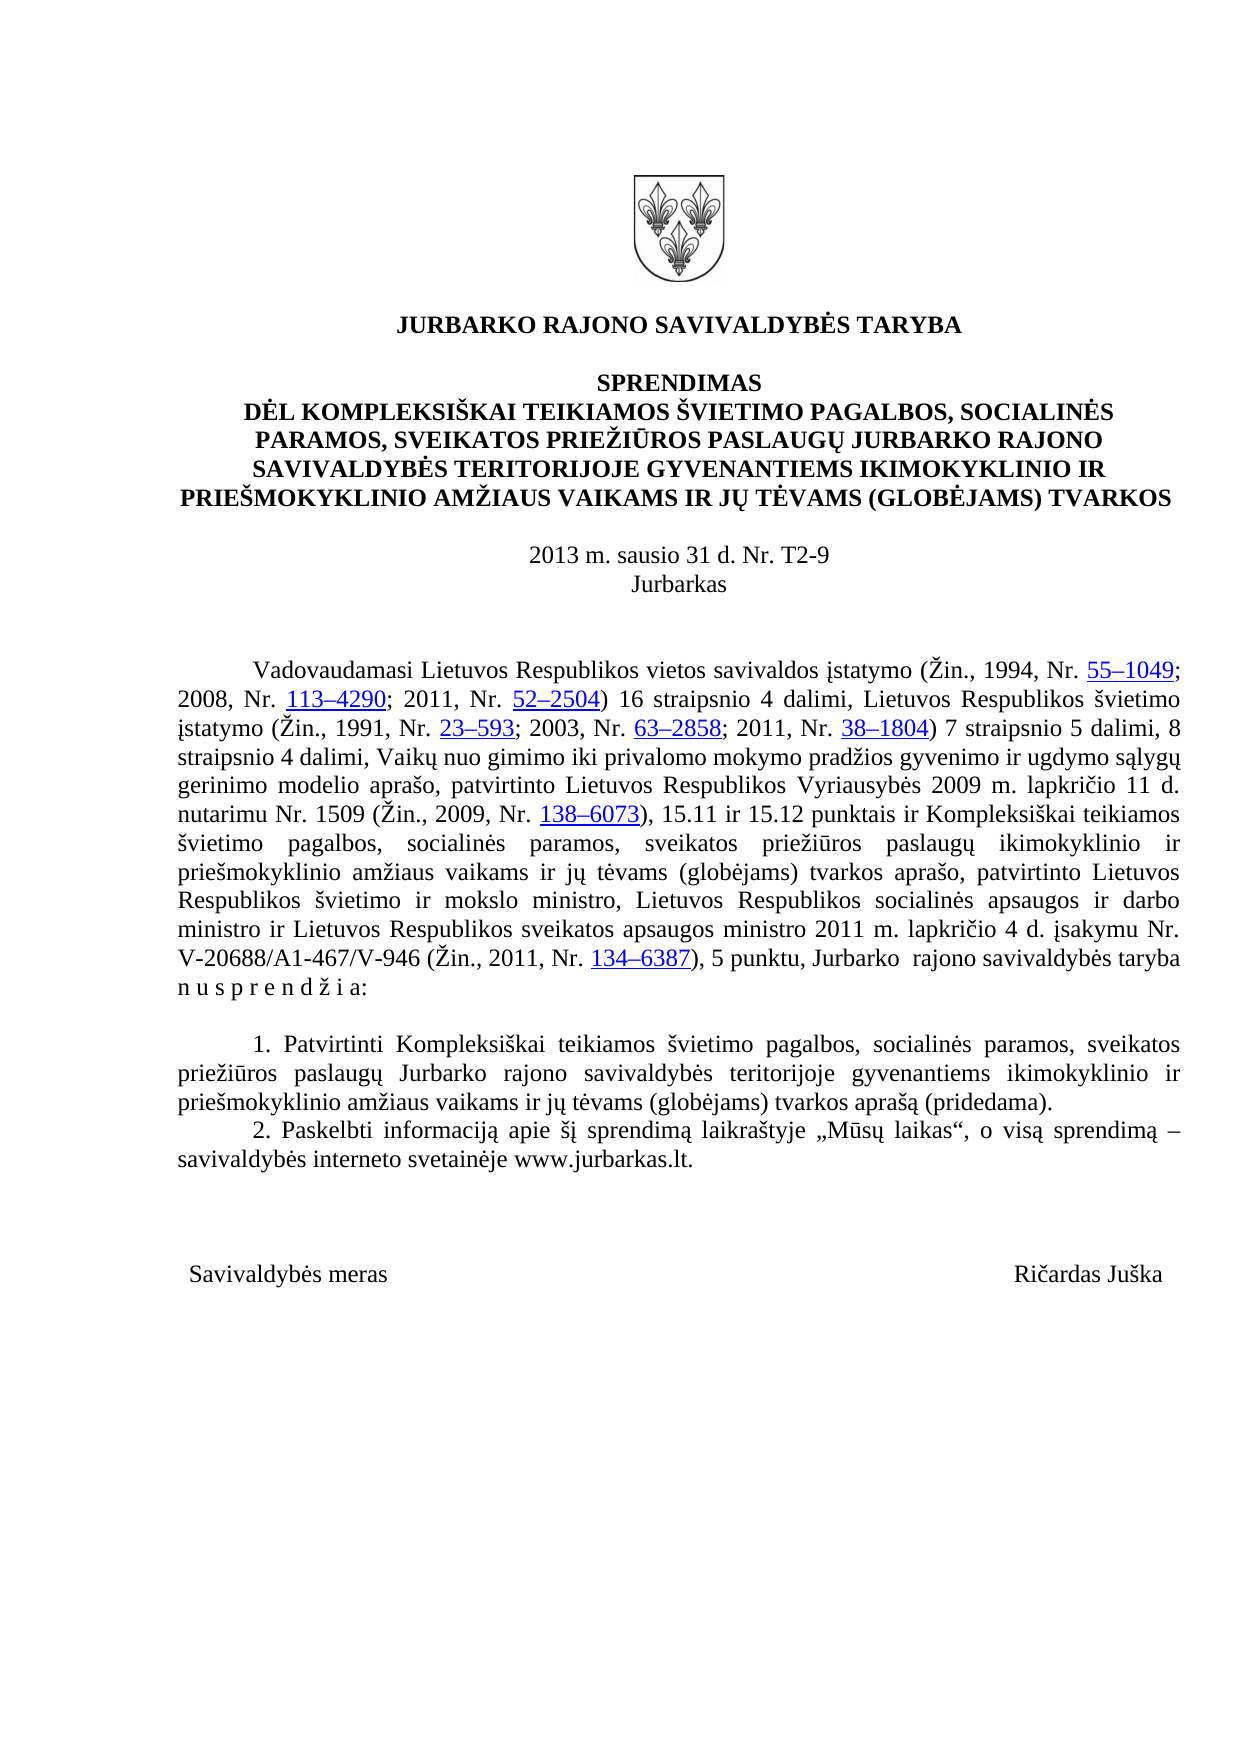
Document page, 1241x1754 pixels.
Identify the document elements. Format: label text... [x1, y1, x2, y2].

text 1. Patvirtinti Kompleksiškai teikiamos švietimo pagalbos, socialinės paramos, sveikatos priežiūros paslaugų Jurbarko rajono savivaldybės teritorijoje gyvenantiems ikimokyklinio ir priešmokyklinio amžiaus vaikams ir jų tėvams (globėjams) tvarkos aprašą (pridedama). [177, 1029, 1181, 1116]
text Vadovaudamasi Lietuvos Respublikos vietos savivaldos įstatymo (Žin., 1994, Nr. 55–1049; 2008, Nr. 113–4290; 2011, Nr. 52–2504) 16 straipsnio 4 dalimi, Lietuvos Respublikos švietimo įstatymo (Žin., 1991, Nr. 23–593; 2003, Nr. 63–2858; 2011, Nr. 38–1804) 7 straipsnio 5 dalimi, 8 straipsnio 4 dalimi, Vaikų nuo gimimo iki privalomo mokymo pradžios gyvenimo ir ugdymo sąlygų gerinimo modelio aprašo, patvirtinto Lietuvos Respublikos Vyriausybės 2009 m. lapkričio 11 d. nutarimu Nr. 1509 (Žin., 2009, Nr. 138–6073), 15.11 ir 15.12 punktais ir Kompleksiškai teikiamos švietimo pagalbos, socialinės paramos, sveikatos priežiūros paslaugų ikimokyklinio ir priešmokyklinio amžiaus vaikams ir jų tėvams (globėjams) tvarkos aprašo, patvirtinto Lietuvos Respublikos švietimo ir mokslo ministro, Lietuvos Respublikos socialinės apsaugos ir darbo ministro ir Lietuvos Respublikos sveikatos apsaugos ministro 2011 m. lapkričio 4 d. įsakymu Nr. V-20688/A1-467/V-946 (Žin., 2011, Nr. 134–6387), 5 punktu, Jurbarko rajono savivaldybės taryba n u s p r e n d ž i a: [177, 656, 1181, 1001]
text JURBARKO RAJONO SAVIVALDYBĖS TARYBA [177, 311, 1181, 339]
text 2013 m. sausio 31 d. Nr. T2-9 [177, 541, 1181, 569]
text 2. Paskelbti informaciją apie šį sprendimą laikraštyje „Mūsų laikas“, o visą sprendimą – savivaldybės interneto svetainėje www.jurbarkas.lt. [177, 1116, 1181, 1173]
text DĖL KOMPLEKSIŠKAI TEIKIAMOS ŠVIETIMO PAGALBOS, SOCIALINĖS PARAMOS, SVEIKATOS PRIEŽIŪROS PASLAUGŲ JURBARKO RAJONO SAVIVALDYBĖS TERITORIJOJE GYVENANTIEMS IKIMOKYKLINIO IR PRIEŠMOKYKLINIO AMŽIAUS VAIKAMS IR JŲ TĖVAMS (GLOBĖJAMS) TVARKOS [177, 397, 1181, 512]
text Jurbarkas [177, 569, 1181, 598]
text Savivaldybės meras Ričardas Juška [188, 1259, 1181, 1288]
text SPRENDIMAS [177, 368, 1181, 397]
